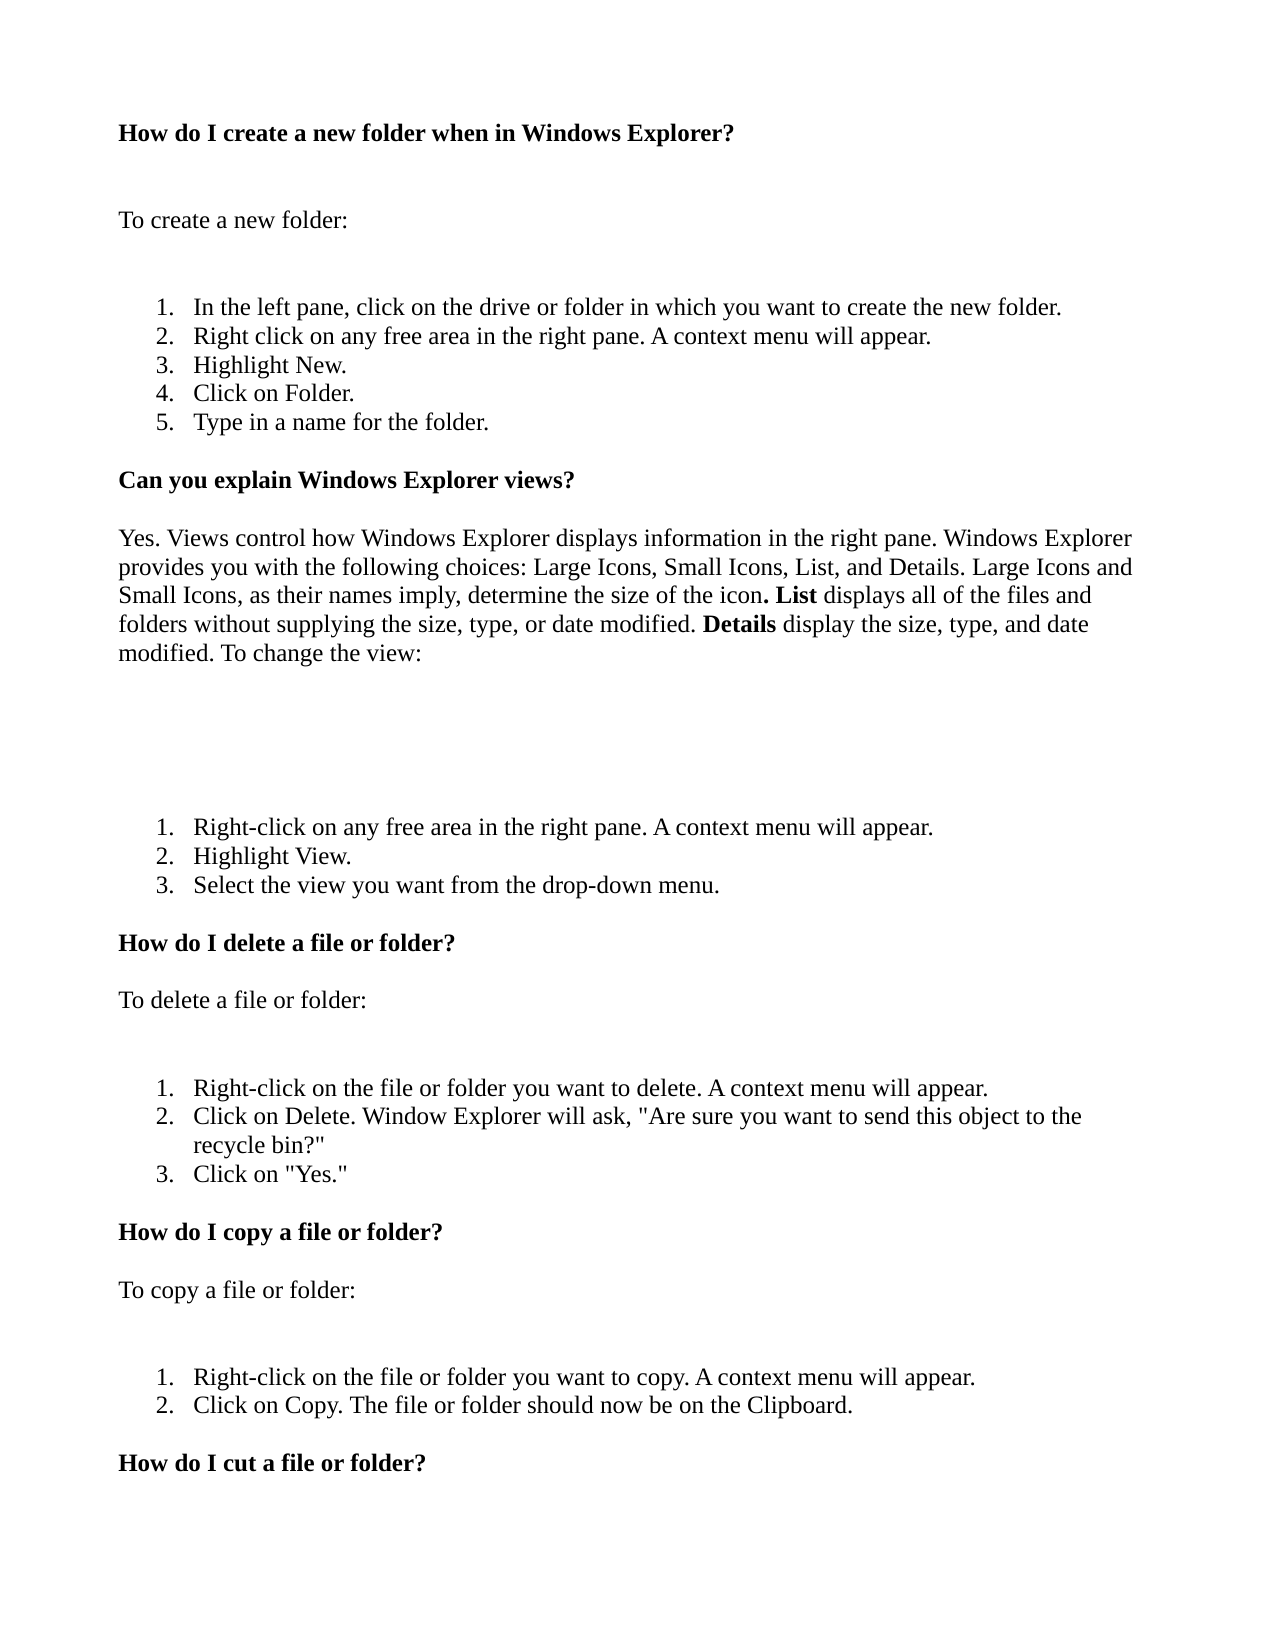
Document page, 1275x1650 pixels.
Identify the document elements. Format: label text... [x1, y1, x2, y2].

list Click on Folder. [156, 378, 1157, 407]
list Highlight New. [156, 350, 1157, 378]
list Right click on any free area in the right pane. A context menu will appear. [156, 321, 1157, 350]
text How do I copy a file or folder? [118, 1217, 1157, 1246]
list Click on Copy. The file or folder should now be on the Clipboard. [156, 1391, 1157, 1419]
text Yes. Views control how Windows Explorer displays information in the right pane. Windows Explorer provides you with the following choices: Large Icons, Small Icons, List, and Details. Large Icons and Small Icons, as their names imply, determine the size of the icon. List displays all of the files and folders without supplying the size, type, or date modified. Details display the size, type, and date modified. To change the view: [118, 523, 1157, 667]
list Right-click on the file or folder you want to copy. A context menu will appear. [156, 1362, 1157, 1391]
text How do I delete a file or folder? [118, 928, 1157, 956]
text To delete a file or folder: [118, 986, 1157, 1014]
text How do I cut a file or folder? [118, 1448, 1157, 1477]
text Can you explain Windows Explorer views? [118, 465, 1157, 494]
text To copy a file or folder: [118, 1275, 1157, 1303]
list Right-click on the file or folder you want to delete. A context menu will appear. [156, 1073, 1157, 1101]
list Highlight View. [156, 841, 1157, 870]
list Type in a name for the folder. [156, 407, 1157, 436]
list In the left pane, click on the drive or folder in which you want to create the new folder. [156, 292, 1157, 321]
text To create a new folder: [118, 205, 1157, 234]
list Right-click on any free area in the right pane. A context menu will appear. [156, 812, 1157, 841]
list Click on Delete. Window Explorer will ask, "Are sure you want to send this object to the recycle bin?" [156, 1101, 1157, 1159]
list Select the view you want from the drop-down menu. [156, 870, 1157, 898]
text How do I create a new folder when in Windows Explorer? [118, 118, 1157, 147]
list Click on "Yes." [156, 1159, 1157, 1188]
